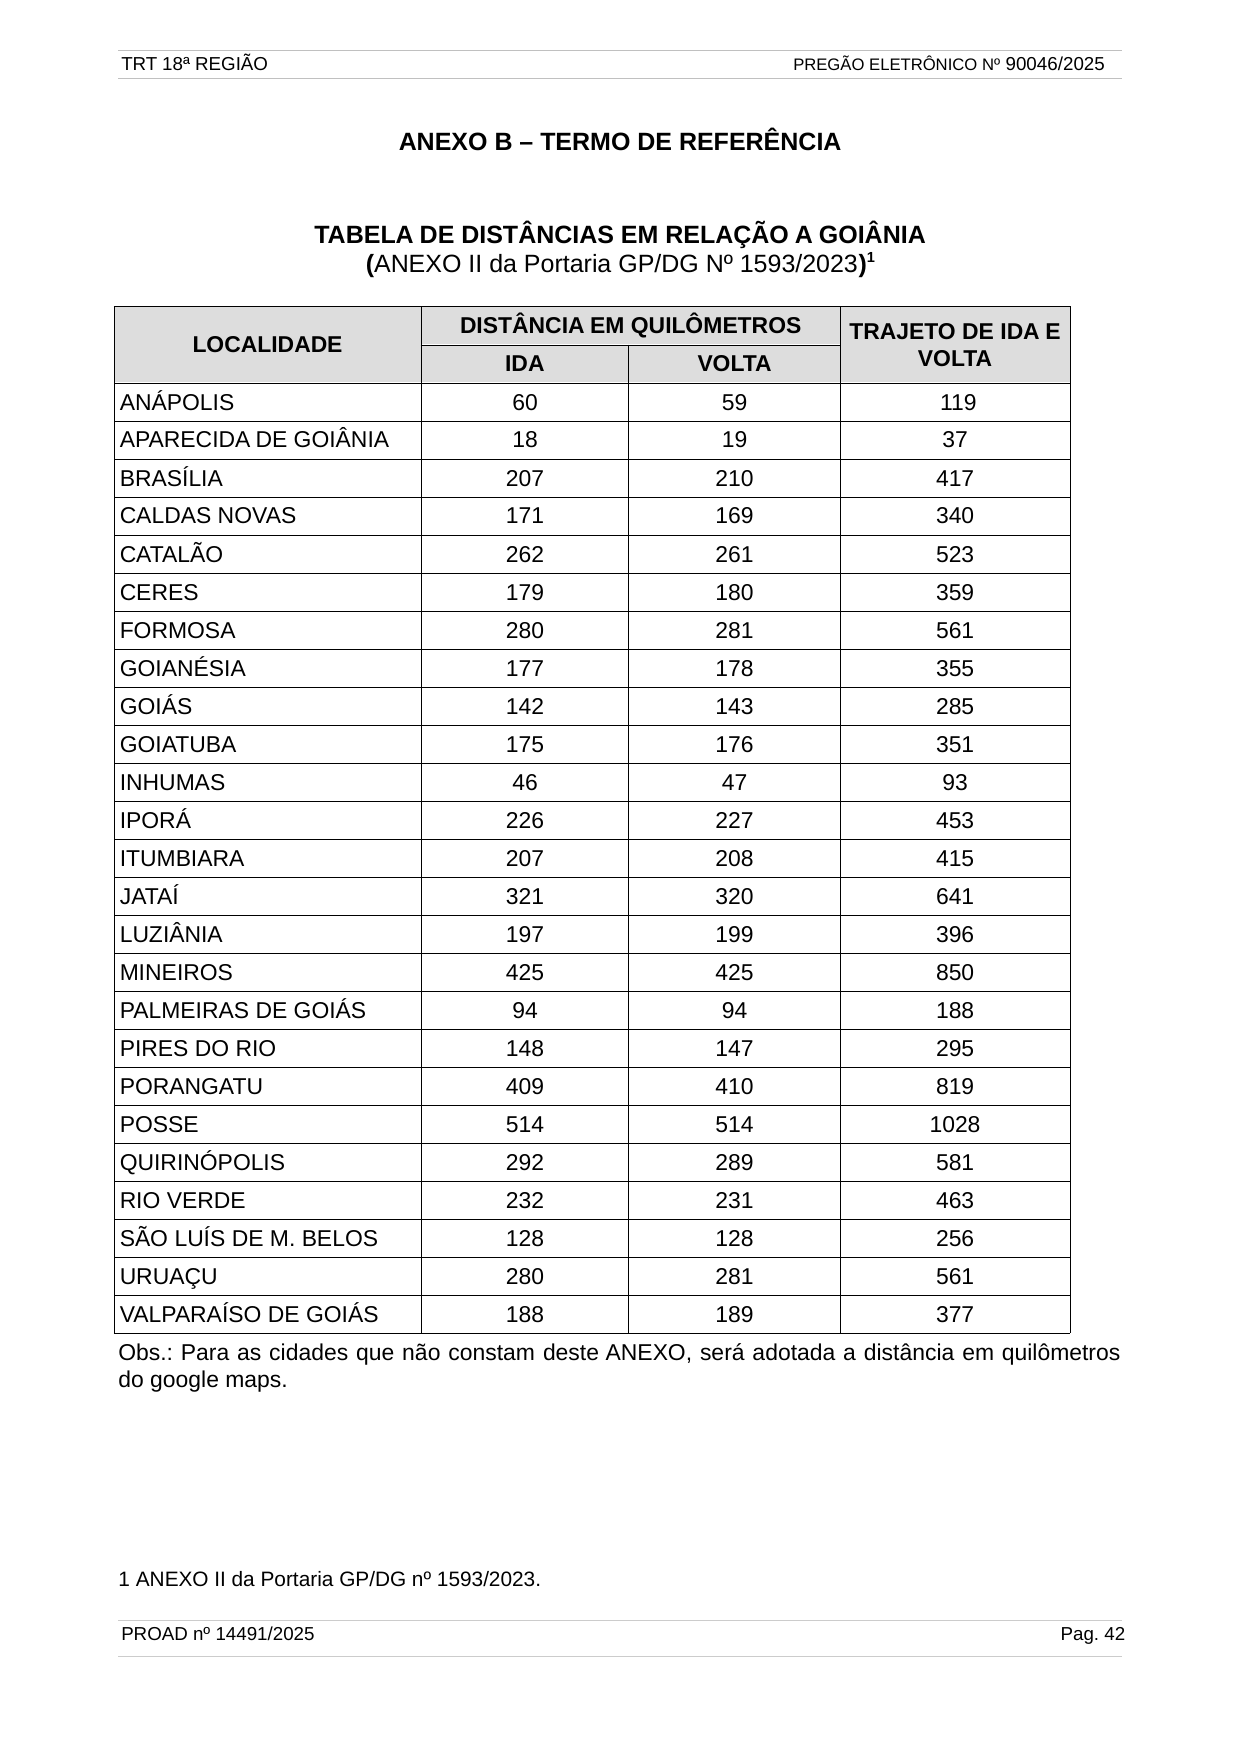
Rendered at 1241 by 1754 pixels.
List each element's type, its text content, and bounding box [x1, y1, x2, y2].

table_cell 207 [422, 840, 628, 877]
table_cell CALDAS NOVAS [115, 498, 421, 534]
table_cell 819 [841, 1068, 1070, 1105]
table_cell 226 [422, 802, 628, 839]
table_cell 289 [629, 1144, 840, 1181]
table_cell LUZIÂNIA [115, 916, 421, 953]
table_cell GOIATUBA [115, 726, 421, 763]
table_cell 280 [422, 612, 628, 649]
table_cell 207 [422, 460, 628, 497]
table_cell 37 [841, 422, 1070, 458]
table_cell VALPARAÍSO DE GOIÁS [115, 1296, 421, 1333]
table_cell 232 [422, 1182, 628, 1219]
table_cell CERES [115, 574, 421, 611]
table_header TRAJETO DE IDA E VOLTA [841, 307, 1070, 382]
table_cell 425 [629, 954, 840, 991]
table_cell 128 [422, 1220, 628, 1257]
table_cell 409 [422, 1068, 628, 1105]
table_cell 561 [841, 1258, 1070, 1295]
table_cell 396 [841, 916, 1070, 953]
table_cell 410 [629, 1068, 840, 1105]
table_cell 208 [629, 840, 840, 877]
table_cell 94 [629, 992, 840, 1029]
table_cell QUIRINÓPOLIS [115, 1144, 421, 1181]
table_cell 581 [841, 1144, 1070, 1181]
table_cell 281 [629, 612, 840, 649]
table_cell BRASÍLIA [115, 460, 421, 497]
text Obs.: Para as cidades que não constam deste ANEXO, será adotada a distância em quilômetros do google maps. [118, 1339, 1122, 1392]
table_cell 359 [841, 574, 1070, 611]
table_cell 417 [841, 460, 1070, 497]
table_cell APARECIDA DE GOIÂNIA [115, 422, 421, 458]
table_cell 171 [422, 498, 628, 534]
table_cell 59 [629, 384, 840, 421]
table_cell 281 [629, 1258, 840, 1295]
table_cell 256 [841, 1220, 1070, 1257]
table_cell 18 [422, 422, 628, 458]
table_cell RIO VERDE [115, 1182, 421, 1219]
table_cell 119 [841, 384, 1070, 421]
table_cell 178 [629, 650, 840, 687]
table_cell 177 [422, 650, 628, 687]
table_cell 227 [629, 802, 840, 839]
table_cell SÃO LUÍS DE M. BELOS [115, 1220, 421, 1257]
table_cell 340 [841, 498, 1070, 534]
table_cell CATALÃO [115, 536, 421, 573]
table_cell VOLTA [629, 346, 840, 382]
text ANEXO B – TERMO DE REFERÊNCIA [118, 127, 1122, 156]
table_cell ANÁPOLIS [115, 384, 421, 421]
table_cell 179 [422, 574, 628, 611]
table_cell ITUMBIARA [115, 840, 421, 877]
table_cell 60 [422, 384, 628, 421]
table_cell 295 [841, 1030, 1070, 1067]
table_cell 285 [841, 688, 1070, 725]
table_cell 199 [629, 916, 840, 953]
table_header DISTÂNCIA EM QUILÔMETROS [422, 307, 840, 344]
table_cell 94 [422, 992, 628, 1029]
table_cell 262 [422, 536, 628, 573]
table_cell 180 [629, 574, 840, 611]
table_cell 514 [422, 1106, 628, 1143]
table_cell 175 [422, 726, 628, 763]
text (ANEXO II da Portaria GP/DG Nº 1593/2023) [118, 249, 1122, 278]
table_cell 463 [841, 1182, 1070, 1219]
table_cell 415 [841, 840, 1070, 877]
table_cell IPORÁ [115, 802, 421, 839]
table_cell 197 [422, 916, 628, 953]
table_cell 176 [629, 726, 840, 763]
table_cell PIRES DO RIO [115, 1030, 421, 1067]
table_cell IDA [422, 346, 628, 382]
table_cell 169 [629, 498, 840, 534]
table_cell PORANGATU [115, 1068, 421, 1105]
table_cell 1028 [841, 1106, 1070, 1143]
table_cell 351 [841, 726, 1070, 763]
table_cell GOIÁS [115, 688, 421, 725]
table_cell PALMEIRAS DE GOIÁS [115, 992, 421, 1029]
table_cell 231 [629, 1182, 840, 1219]
table_cell FORMOSA [115, 612, 421, 649]
table_cell MINEIROS [115, 954, 421, 991]
table_header LOCALIDADE [115, 307, 421, 382]
table_cell GOIANÉSIA [115, 650, 421, 687]
table_cell 355 [841, 650, 1070, 687]
table_cell 321 [422, 878, 628, 915]
table_cell 850 [841, 954, 1070, 991]
table_cell 188 [841, 992, 1070, 1029]
text ANEXO II da Portaria GP/DG nº 1593/2023. [118, 1567, 1122, 1591]
table_cell 19 [629, 422, 840, 458]
table_cell 514 [629, 1106, 840, 1143]
table_cell 142 [422, 688, 628, 725]
text TABELA DE DISTÂNCIAS EM RELAÇÃO A GOIÂNIA [118, 220, 1122, 249]
table_cell INHUMAS [115, 764, 421, 801]
table_cell POSSE [115, 1106, 421, 1143]
table_cell JATAÍ [115, 878, 421, 915]
table_cell 561 [841, 612, 1070, 649]
table_cell 210 [629, 460, 840, 497]
table_cell 143 [629, 688, 840, 725]
table_cell URUAÇU [115, 1258, 421, 1295]
table_cell 147 [629, 1030, 840, 1067]
table_cell 93 [841, 764, 1070, 801]
table_cell 425 [422, 954, 628, 991]
table_cell 453 [841, 802, 1070, 839]
table_cell 148 [422, 1030, 628, 1067]
table_cell 47 [629, 764, 840, 801]
table_cell 188 [422, 1296, 628, 1333]
table_cell 292 [422, 1144, 628, 1181]
table_cell 46 [422, 764, 628, 801]
table_cell 320 [629, 878, 840, 915]
table_cell 261 [629, 536, 840, 573]
table_cell 641 [841, 878, 1070, 915]
table_cell 280 [422, 1258, 628, 1295]
table_cell 128 [629, 1220, 840, 1257]
table_cell 523 [841, 536, 1070, 573]
table_cell 377 [841, 1296, 1070, 1333]
table_cell 189 [629, 1296, 840, 1333]
